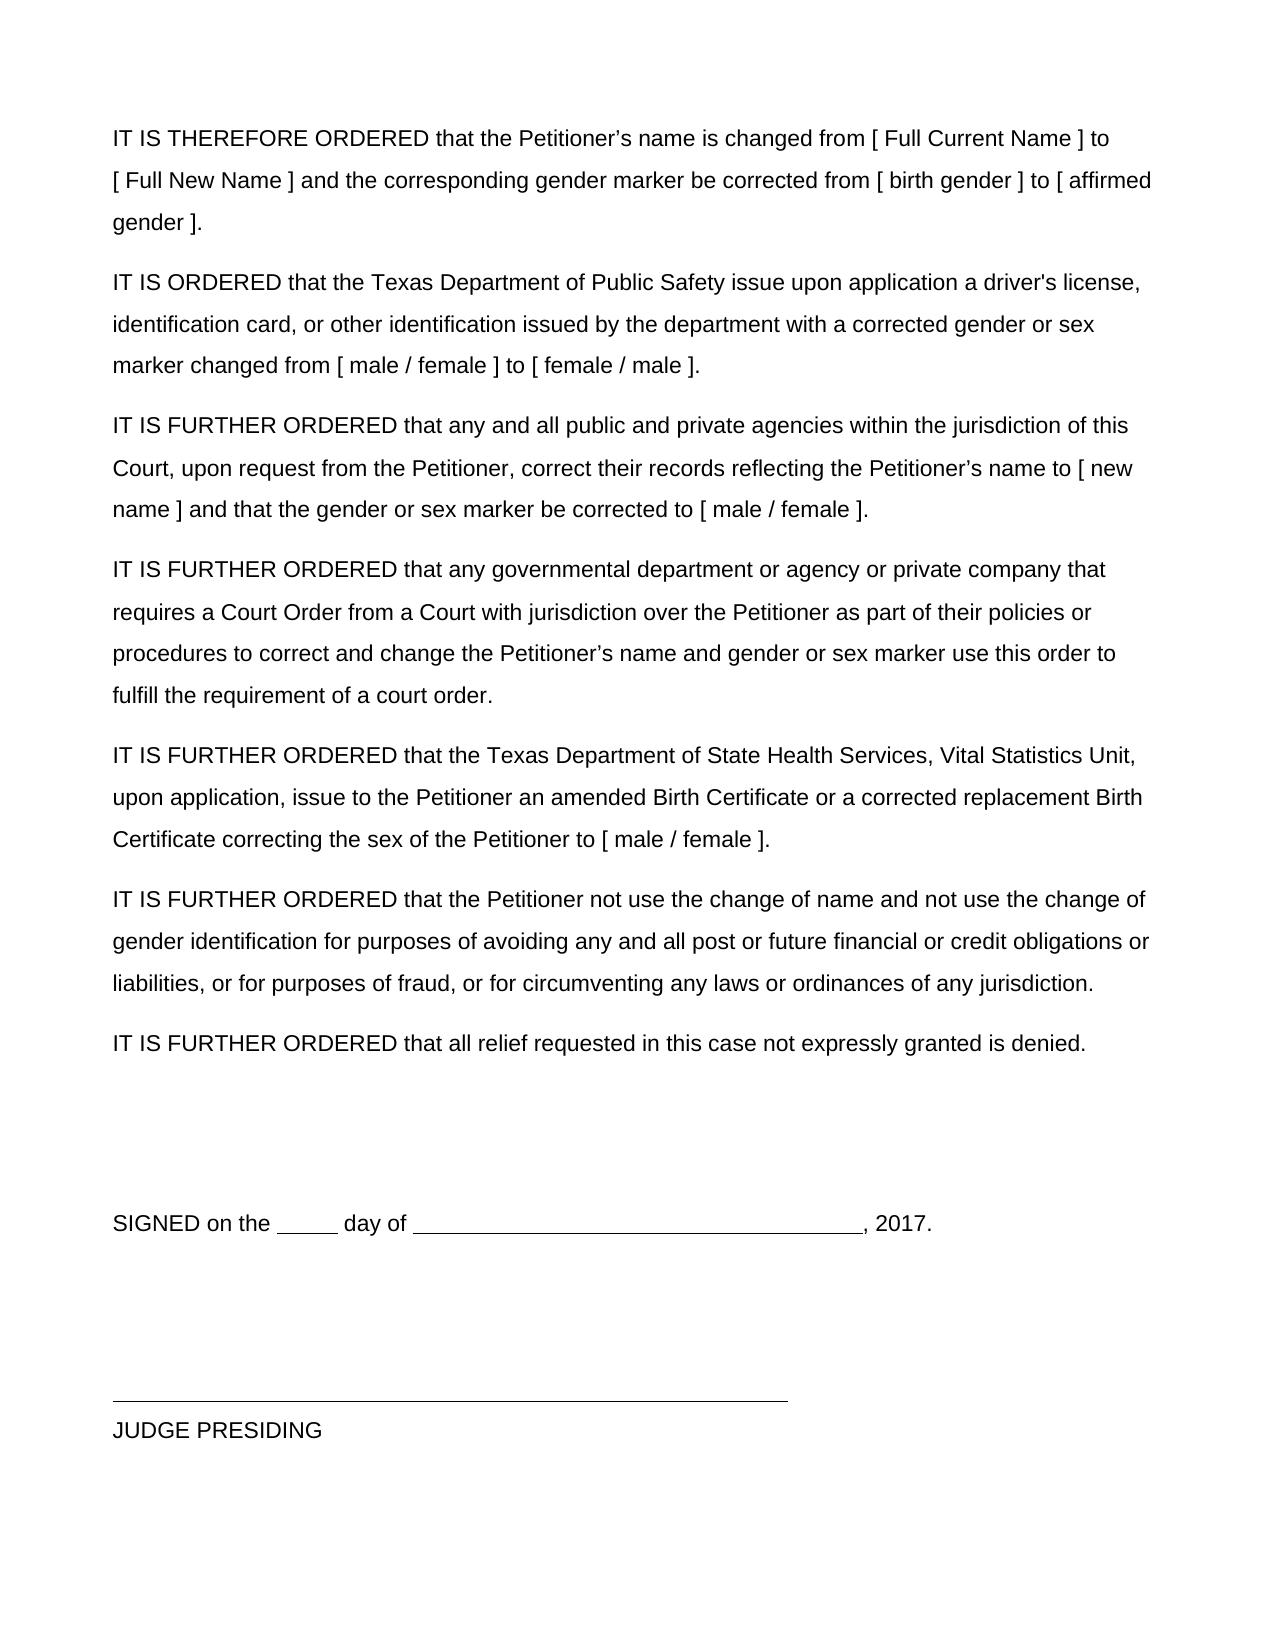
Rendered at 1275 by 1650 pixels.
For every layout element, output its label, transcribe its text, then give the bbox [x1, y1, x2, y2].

text IT IS FURTHER ORDERED that any and all public and private agencies within the jurisdiction of this Court, upon request from the Petitioner, correct their records reflecting the Petitioner’s name to [ new name ] and that the gender or sex marker be corrected to [ male / female ]. [112, 400, 1162, 526]
text IT IS FURTHER ORDERED that any governmental department or agency or private company that requires a Court Order from a Court with jurisdiction over the Petitioner as part of their policies or procedures to correct and change the Petitioner’s name and gender or sex marker use this order to fulfill the requirement of a court order. [112, 544, 1162, 712]
text IT IS FURTHER ORDERED that the Petitioner not use the change of name and not use the change of gender identification for purposes of avoiding any and all post or future financial or credit obligations or liabilities, or for purposes of fraud, or for circumventing any laws or ordinances of any jurisdiction. [112, 874, 1162, 1000]
text SIGNED on the day of , 2017. [112, 1198, 1162, 1240]
text JUDGE PRESIDING [112, 1378, 1162, 1447]
text IT IS ORDERED that the Texas Department of Public Safety issue upon application a driver's license, identification card, or other identification issued by the department with a corrected gender or sex marker changed from [ male / female ] to [ female / male ]. [112, 256, 1162, 382]
text IT IS FURTHER ORDERED that all relief requested in this case not expressly granted is denied. [112, 1018, 1162, 1060]
text IT IS FURTHER ORDERED that the Texas Department of State Health Services, Vital Statistics Unit, upon application, issue to the Petitioner an amended Birth Certificate or a corrected replacement Birth Certificate correcting the sex of the Petitioner to [ male / female ]. [112, 730, 1162, 856]
text IT IS THEREFORE ORDERED that the Petitioner’s name is changed from [ Full Current Name ] to [ Full New Name ] and the corresponding gender marker be corrected from [ birth gender ] to [ affirmed gender ]. [112, 112, 1162, 238]
